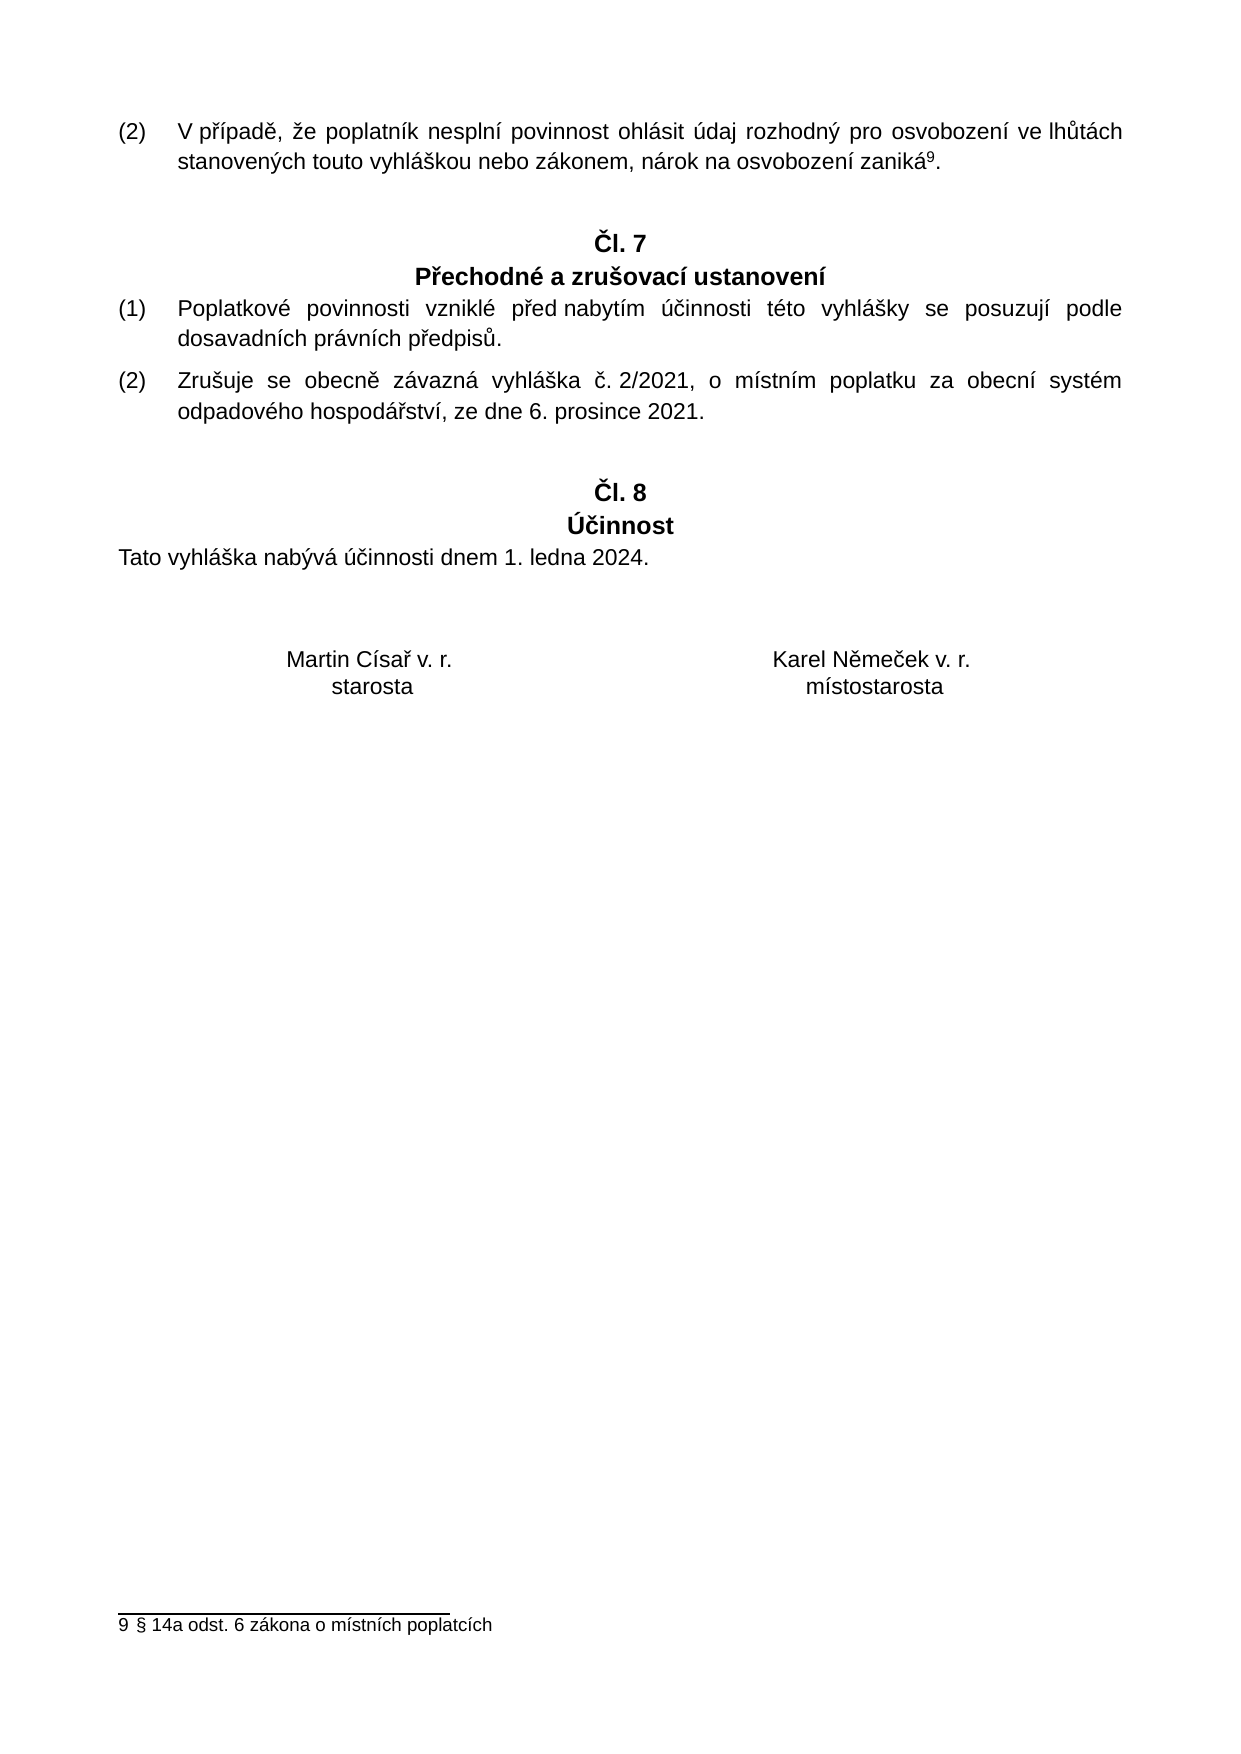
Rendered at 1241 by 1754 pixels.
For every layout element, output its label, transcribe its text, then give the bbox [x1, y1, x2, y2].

subtitle Čl. 8 Účinnost [118, 478, 1122, 540]
subtitle Čl. 7 Přechodné a zrušovací ustanovení [118, 228, 1122, 290]
table_cell [620, 705, 1122, 823]
list Poplatkové povinnosti vzniklé před nabytím účinnosti této vyhlášky se posuzují podle dosavadních právních předpisů. [118, 294, 1122, 351]
table_cell [118, 705, 620, 823]
table_header Karel Němeček v. r. místostarosta [620, 587, 1122, 705]
list Zrušuje se obecně závazná vyhláška č. 2/2021, o místním poplatku za obecní systém odpadového hospodářství, ze dne 6. prosince 2021. [118, 367, 1122, 424]
table_header Martin Císař v. r. starosta [118, 587, 620, 705]
list V případě, že poplatník nesplní povinnost ohlásit údaj rozhodný pro osvobození ve lhůtách stanovených touto vyhláškou nebo zákonem, nárok na osvobození zaniká. [118, 118, 1122, 175]
list § 14a odst. 6 zákona o místních poplatcích [118, 1614, 1122, 1635]
text Tato vyhláška nabývá účinnosti dnem 1. ledna 2024. [118, 544, 1122, 570]
